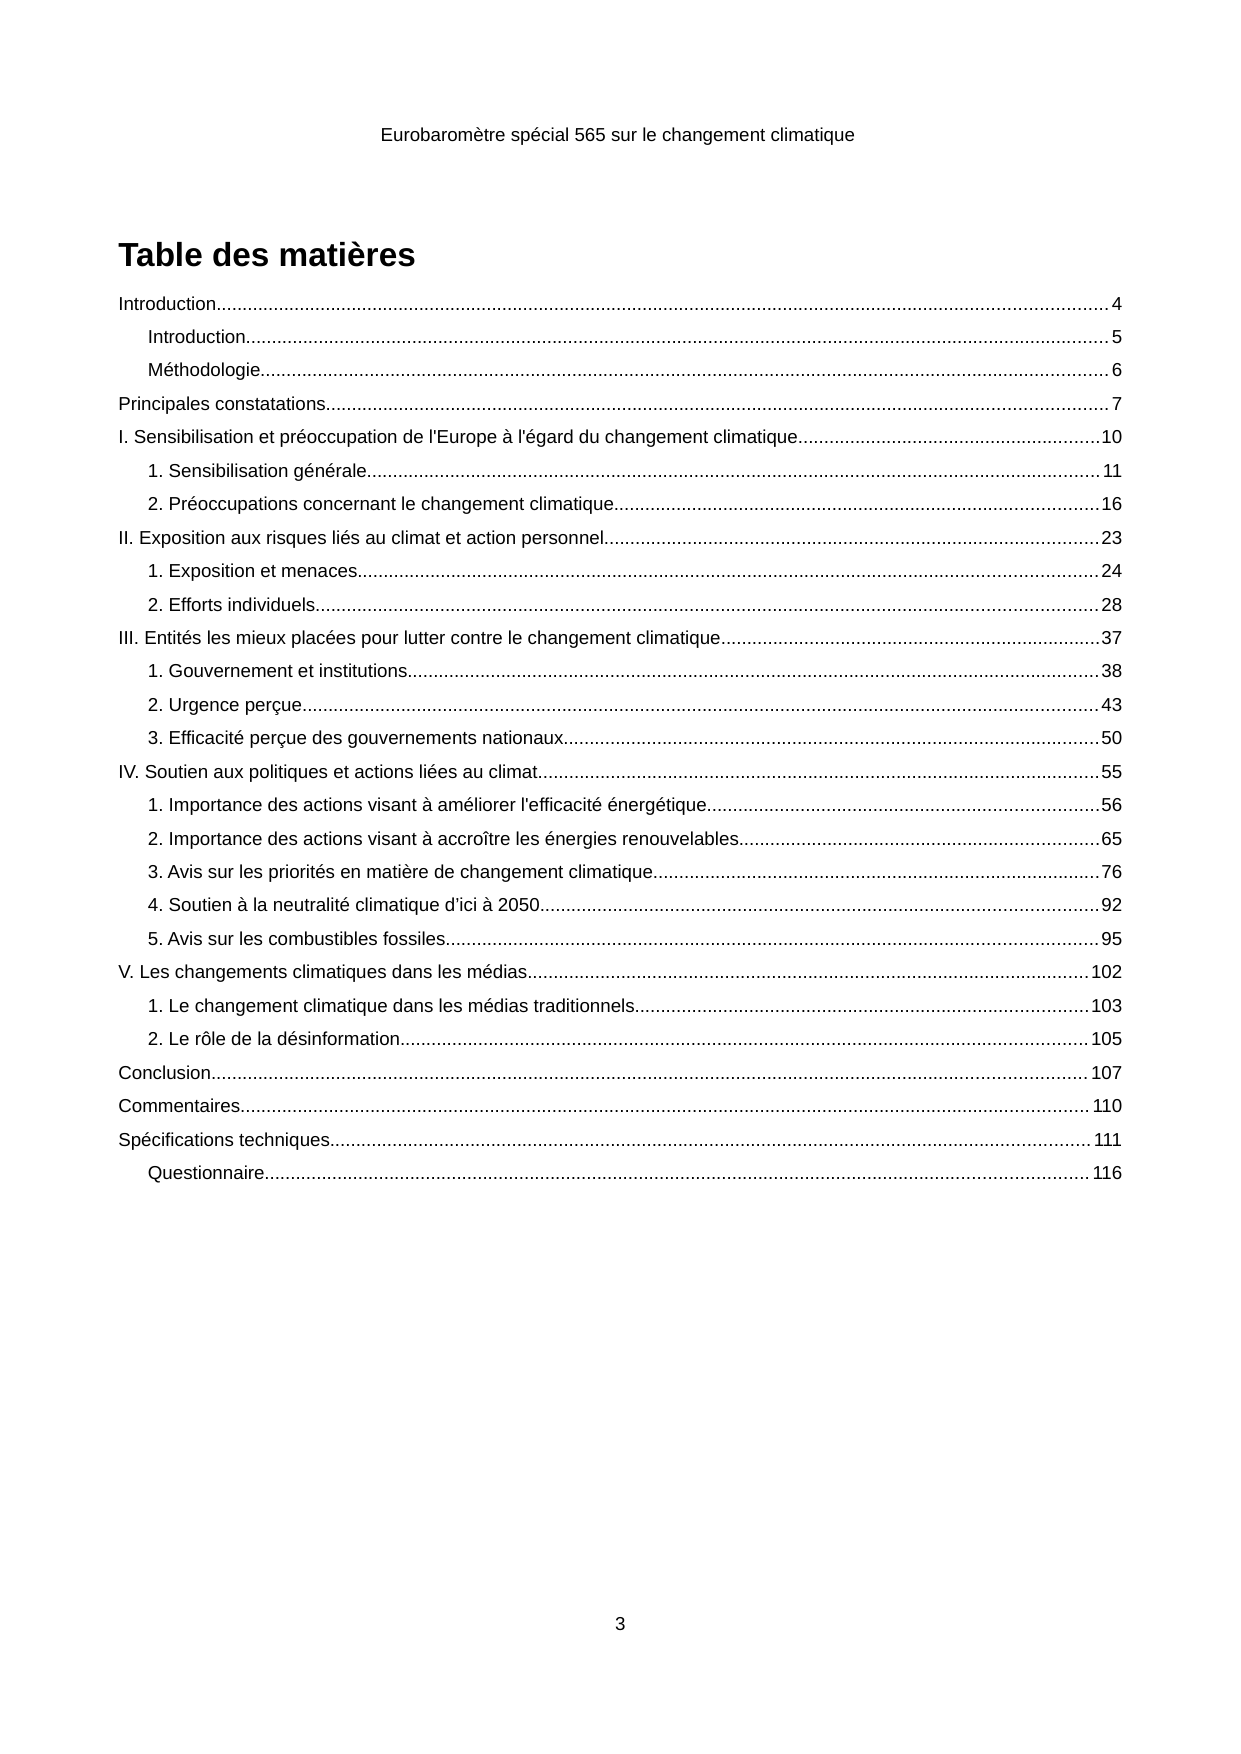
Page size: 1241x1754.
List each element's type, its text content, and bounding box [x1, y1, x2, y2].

text Spécifications techniques 111 [118, 1128, 1122, 1150]
text 3. Avis sur les priorités en matière de changement climatique 76 [148, 861, 1122, 882]
text Introduction 4 [118, 292, 1122, 314]
text 1. Sensibilisation générale 11 [148, 459, 1122, 481]
text 2. Importance des actions visant à accroître les énergies renouvelables 65 [148, 827, 1122, 849]
text 1. Exposition et menaces 24 [148, 560, 1122, 581]
text 4. Soutien à la neutralité climatique d’ici à 2050 92 [148, 894, 1122, 916]
text II. Exposition aux risques liés au climat et action personnel 23 [118, 526, 1122, 548]
text V. Les changements climatiques dans les médias 102 [118, 961, 1122, 983]
text 2. Urgence perçue 43 [148, 694, 1122, 715]
text Méthodologie 6 [148, 359, 1122, 381]
text Questionnaire 116 [148, 1162, 1122, 1183]
text 1. Importance des actions visant à améliorer l'efficacité énergétique 56 [148, 794, 1122, 816]
text IV. Soutien aux politiques et actions liées au climat 55 [118, 761, 1122, 782]
text III. Entités les mieux placées pour lutter contre le changement climatique 37 [118, 627, 1122, 648]
text Commentaires 110 [118, 1095, 1122, 1116]
text Principales constatations 7 [118, 393, 1122, 414]
text 1. Le changement climatique dans les médias traditionnels 103 [148, 994, 1122, 1016]
text Introduction 5 [148, 326, 1122, 347]
text 5. Avis sur les combustibles fossiles 95 [148, 928, 1122, 949]
text 2. Le rôle de la désinformation 105 [148, 1028, 1122, 1049]
text 2. Efforts individuels 28 [148, 593, 1122, 615]
text 2. Préoccupations concernant le changement climatique 16 [148, 493, 1122, 514]
text 1. Gouvernement et institutions 38 [148, 660, 1122, 682]
text I. Sensibilisation et préoccupation de l'Europe à l'égard du changement climatique 10 [118, 426, 1122, 448]
text 3. Efficacité perçue des gouvernements nationaux 50 [148, 727, 1122, 749]
subtitle Table des matières [118, 236, 1122, 274]
text Conclusion 107 [118, 1061, 1122, 1083]
